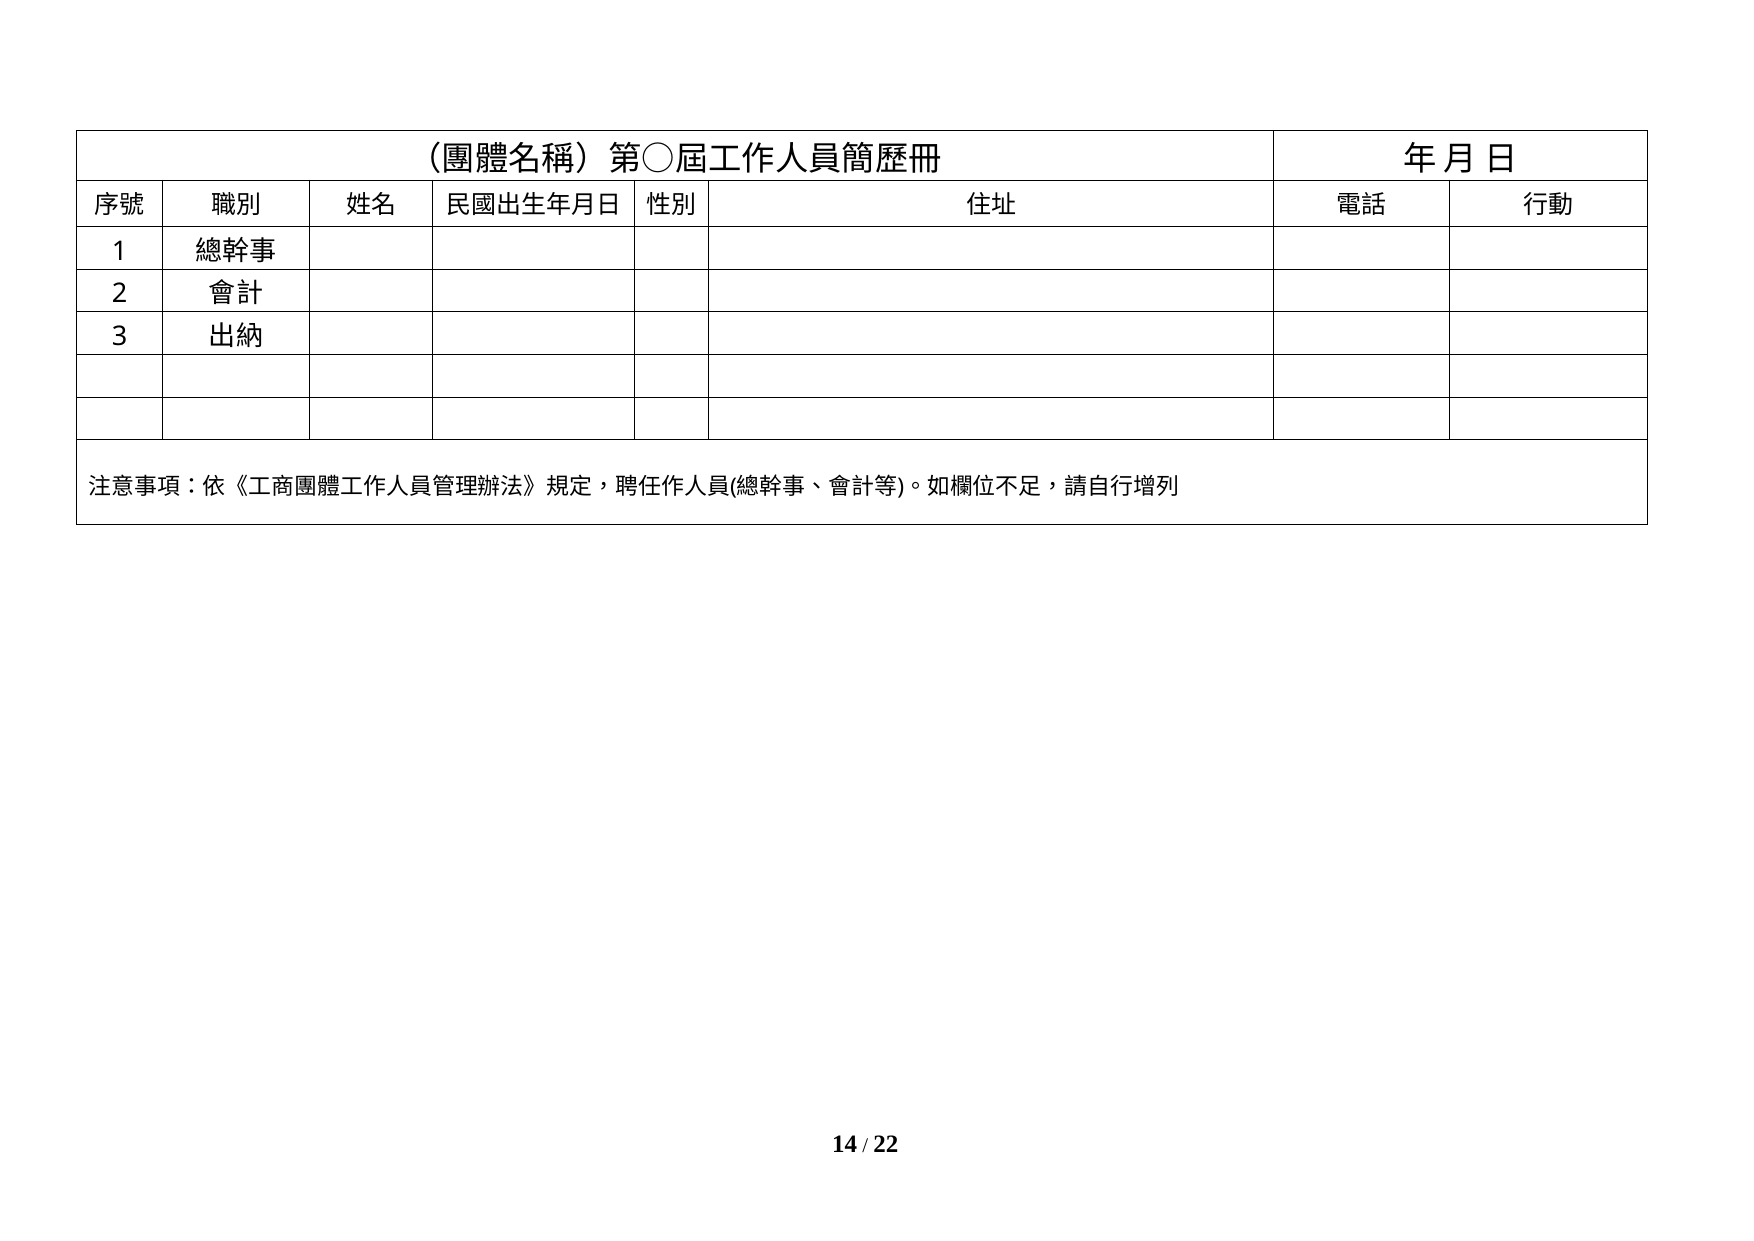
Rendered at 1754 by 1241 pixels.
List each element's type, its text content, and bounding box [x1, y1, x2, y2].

table_cell [433, 398, 634, 439]
table_cell [310, 355, 432, 397]
table_cell [1274, 312, 1449, 354]
table_cell [77, 355, 162, 397]
table_cell 注意事項：依《工商團體工作人員管理辦法》規定，聘任作人員(總幹事、會計等)。如欄位不足，請自行增列 [77, 440, 1647, 524]
table_cell 住址 [709, 181, 1273, 226]
table_header 年 月 日 [1274, 131, 1647, 179]
table_cell 2 [77, 270, 162, 311]
table_cell [433, 312, 634, 354]
table_cell [310, 398, 432, 439]
table_cell 職別 [163, 181, 309, 226]
table_cell [1274, 355, 1449, 397]
table_cell 電話 [1274, 181, 1449, 226]
table_cell [163, 398, 309, 439]
table_cell [310, 312, 432, 354]
table_cell 總幹事 [163, 227, 309, 268]
table_cell 會計 [163, 270, 309, 311]
table_cell [1274, 270, 1449, 311]
table_cell [1450, 355, 1647, 397]
table_cell [635, 227, 708, 268]
table_cell [1450, 227, 1647, 268]
table_cell [433, 355, 634, 397]
table_cell [433, 270, 634, 311]
table_cell [1450, 398, 1647, 439]
table_cell [709, 227, 1273, 268]
table_cell 行動 [1450, 181, 1647, 226]
table_cell [1450, 312, 1647, 354]
table_cell 民國出生年月日 [433, 181, 634, 226]
table_cell [635, 312, 708, 354]
table_cell [709, 355, 1273, 397]
table_cell 姓名 [310, 181, 432, 226]
table_cell [1274, 398, 1449, 439]
table_cell [635, 270, 708, 311]
table_cell [433, 227, 634, 268]
table_cell [310, 227, 432, 268]
table_cell [635, 398, 708, 439]
table_cell [709, 312, 1273, 354]
table_header （團體名稱）第○屆工作人員簡歷冊 [77, 131, 1273, 179]
table_cell [1450, 270, 1647, 311]
table_cell [709, 398, 1273, 439]
table_cell [635, 355, 708, 397]
table_cell 出納 [163, 312, 309, 354]
table_cell [709, 270, 1273, 311]
table_cell 性別 [635, 181, 708, 226]
table_cell [310, 270, 432, 311]
table_cell 序號 [77, 181, 162, 226]
table_cell [163, 355, 309, 397]
table_cell 1 [77, 227, 162, 268]
table_cell [77, 398, 162, 439]
table_cell [1274, 227, 1449, 268]
table_cell 3 [77, 312, 162, 354]
